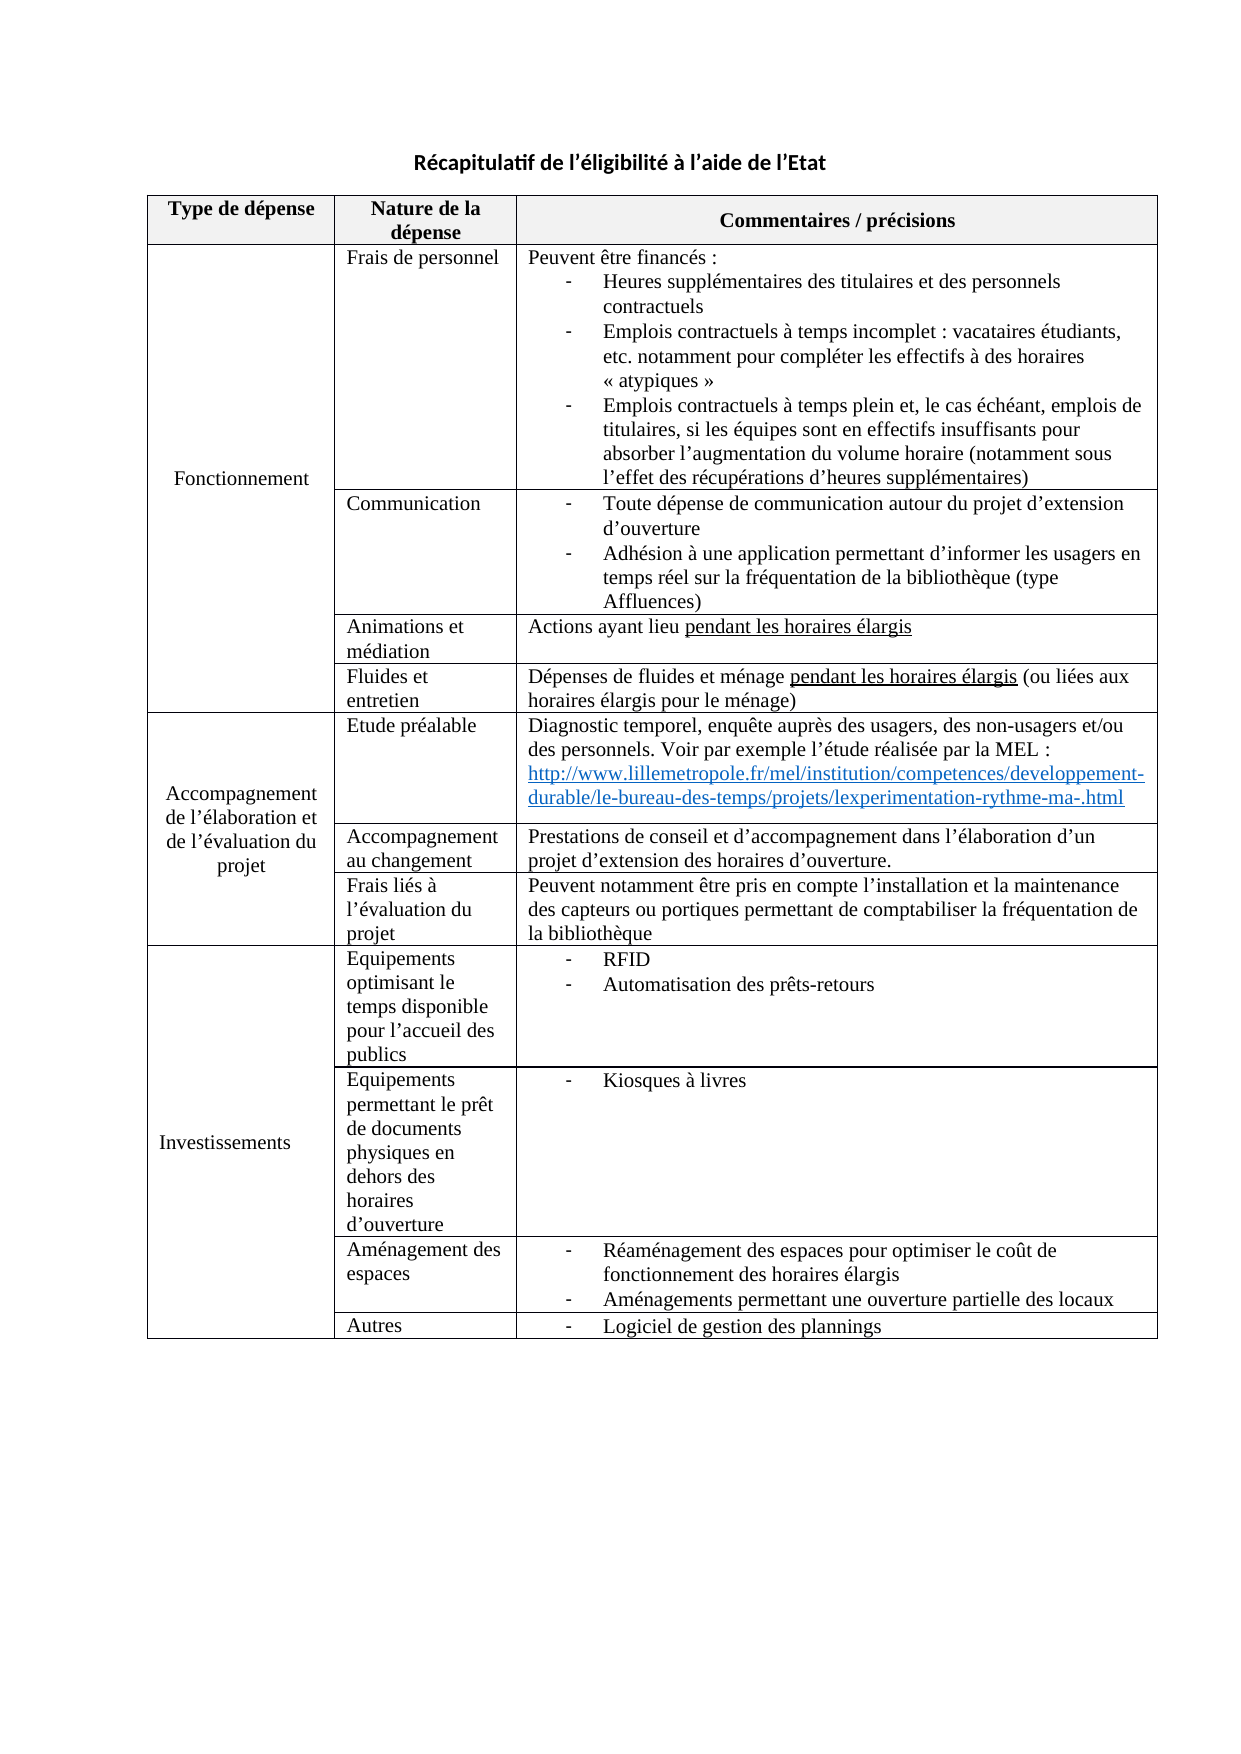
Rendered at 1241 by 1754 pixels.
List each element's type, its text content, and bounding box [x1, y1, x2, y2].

table_cell Animations et médiation [335, 615, 516, 663]
table_cell Autres [335, 1313, 516, 1338]
table_cell Accompagnement de l’élaboration et de l’évaluation du projet [148, 713, 334, 945]
table_cell Kiosques à livres [517, 1068, 1157, 1236]
table_cell Peuvent notamment être pris en compte l’installation et la maintenance des capteurs ou portiques permettant de comptabiliser la fréquentation de la bibliothèque [517, 873, 1157, 945]
table_cell Prestations de conseil et d’accompagnement dans l’élaboration d’un projet d’extension des horaires d’ouverture. [517, 824, 1157, 872]
table_cell Dépenses de fluides et ménage pendant les horaires élargis (ou liées aux horaires élargis pour le ménage) [517, 664, 1157, 712]
table_cell Frais liés à l’évaluation du projet [335, 873, 516, 945]
table_cell RFID Automatisation des prêts-retours [517, 946, 1157, 1066]
table_cell Logiciel de gestion des plannings [517, 1313, 1157, 1338]
table_header Type de dépense [148, 196, 334, 244]
table_header Nature de la dépense [335, 196, 516, 244]
table_header Commentaires / précisions [517, 196, 1157, 244]
table_cell Peuvent être financés : Heures supplémentaires des titulaires et des personnels contractuels Emplois contractuels à temps incomplet : vacataires étudiants, etc. notamment pour compléter les effectifs à des horaires « atypiques » Emplois contractuels à temps plein et, le cas échéant, emplois de titulaires, si les équipes sont en effectifs insuffisants pour absorber l’augmentation du volume horaire (notamment sous l’effet des récupérations d’heures supplémentaires) [517, 245, 1157, 489]
table_cell Communication [335, 490, 516, 613]
table_cell Frais de personnel [335, 245, 516, 489]
table_cell Fonctionnement [148, 245, 334, 712]
table_cell Equipements permettant le prêt de documents physiques en dehors des horaires d’ouverture [335, 1068, 516, 1236]
table_cell Accompagnement au changement [335, 824, 516, 872]
table_cell Toute dépense de communication autour du projet d’extension d’ouverture Adhésion à une application permettant d’informer les usagers en temps réel sur la fréquentation de la bibliothèque (type Affluences) [517, 490, 1157, 613]
table_cell Investissements [148, 946, 334, 1338]
table_cell Aménagement des espaces [335, 1237, 516, 1312]
table_cell Réaménagement des espaces pour optimiser le coût de fonctionnement des horaires élargis Aménagements permettant une ouverture partielle des locaux [517, 1237, 1157, 1312]
table_cell Diagnostic temporel, enquête auprès des usagers, des non-usagers et/ou des personnels. Voir par exemple l’étude réalisée par la MEL : http://www.lillemetropole.fr/mel/institution/competences/developpement-durable/le-bureau-des-temps/projets/lexperimentation-rythme-ma-.html [517, 713, 1157, 823]
text Récapitulatif de l’éligibilité à l’aide de l’Etat [148, 148, 1093, 176]
table_cell Etude préalable [335, 713, 516, 823]
table_cell Fluides et entretien [335, 664, 516, 712]
table_cell Actions ayant lieu pendant les horaires élargis [517, 615, 1157, 663]
table_cell Equipements optimisant le temps disponible pour l’accueil des publics [335, 946, 516, 1066]
